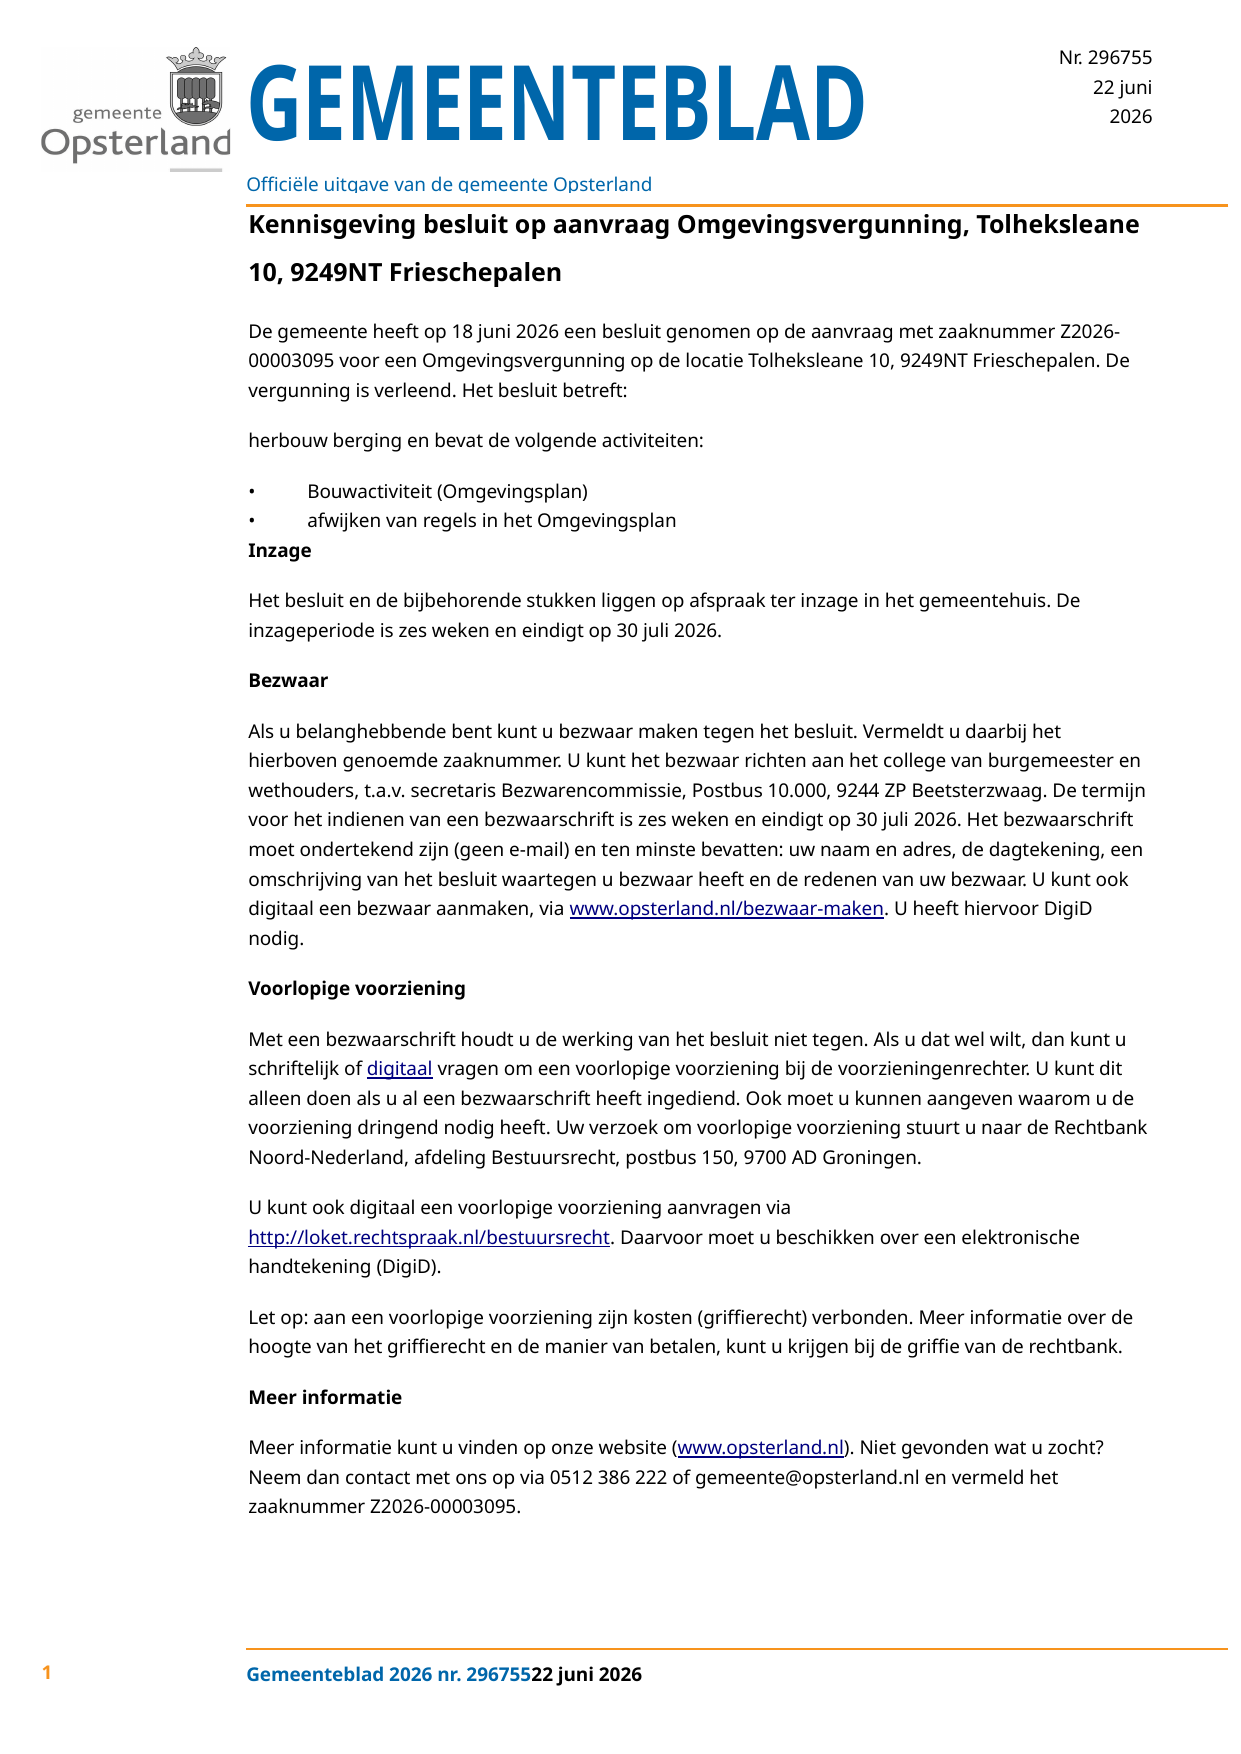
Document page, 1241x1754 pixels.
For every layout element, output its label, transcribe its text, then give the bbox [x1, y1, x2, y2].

text herbouw berging en bevat de volgende activiteiten: [248, 427, 1152, 453]
text De gemeente heeft op 18 juni 2026 een besluit genomen op de aanvraag met zaaknummer Z2026-00003095 voor een Omgevingsvergunning op de locatie Tolheksleane 10, 9249NT Frieschepalen. De vergunning is verleend. Het besluit betreft: [248, 318, 1152, 403]
list Bouwactiviteit (Omgevingsplan) [248, 478, 1152, 504]
text Kennisgeving besluit op aanvraag Omgevingsvergunning, Tolheksleane 10, 9249NT Frieschepalen [248, 207, 1152, 288]
text U kunt ook digitaal een voorlopige voorziening aanvragen via http://loket.rechtspraak.nl/bestuursrecht. Daarvoor moet u beschikken over een elektronische handtekening (DigiD). [248, 1194, 1152, 1279]
text Met een bezwaarschrift houdt u de werking van het besluit niet tegen. Als u dat wel wilt, dan kunt u schriftelijk of digitaal vragen om een voorlopige voorziening bij de voorzieningenrechter. U kunt dit alleen doen als u al een bezwaarschrift heeft ingediend. Ook moet u kunnen aangeven waarom u de voorziening dringend nodig heeft. Uw verzoek om voorlopige voorziening stuurt u naar de Rechtbank Noord-Nederland, afdeling Bestuursrecht, postbus 150, 9700 AD Groningen. [248, 1026, 1152, 1170]
text Let op: aan een voorlopige voorziening zijn kosten (griffierecht) verbonden. Meer informatie over de hoogte van het griffierecht en de manier van betalen, kunt u krijgen bij de griffie van de rechtbank. [248, 1304, 1152, 1359]
text Bezwaar [248, 667, 1152, 693]
picture [41, 47, 231, 172]
text Voorlopige voorziening [248, 975, 1152, 1001]
text Meer informatie kunt u vinden op onze website (www.opsterland.nl). Niet gevonden wat u zocht? Neem dan contact met ons op via 0512 386 222 of gemeente@opsterland.nl en vermeld het zaaknummer Z2026-00003095. [248, 1434, 1152, 1519]
text Als u belanghebbende bent kunt u bezwaar maken tegen het besluit. Vermeldt u daarbij het hierboven genoemde zaaknummer. U kunt het bezwaar richten aan het college van burgemeester en wethouders, t.a.v. secretaris Bezwarencommissie, Postbus 10.000, 9244 ZP Beetsterzwaag. De termijn voor het indienen van een bezwaarschrift is zes weken en eindigt op 30 juli 2026. Het bezwaarschrift moet ondertekend zijn (geen e-mail) en ten minste bevatten: uw naam en adres, de dagtekening, een omschrijving van het besluit waartegen u bezwaar heeft en de redenen van uw bezwaar. U kunt ook digitaal een bezwaar aanmaken, via www.opsterland.nl/bezwaar-maken. U heeft hiervoor DigiD nodig. [248, 718, 1152, 951]
text Meer informatie [248, 1384, 1152, 1410]
text Het besluit en de bijbehorende stukken liggen op afspraak ter inzage in het gemeentehuis. De inzageperiode is zes weken en eindigt op 30 juli 2026. [248, 587, 1152, 643]
list afwijken van regels in het Omgevingsplan [248, 507, 1152, 533]
text Inzage [248, 537, 1152, 563]
